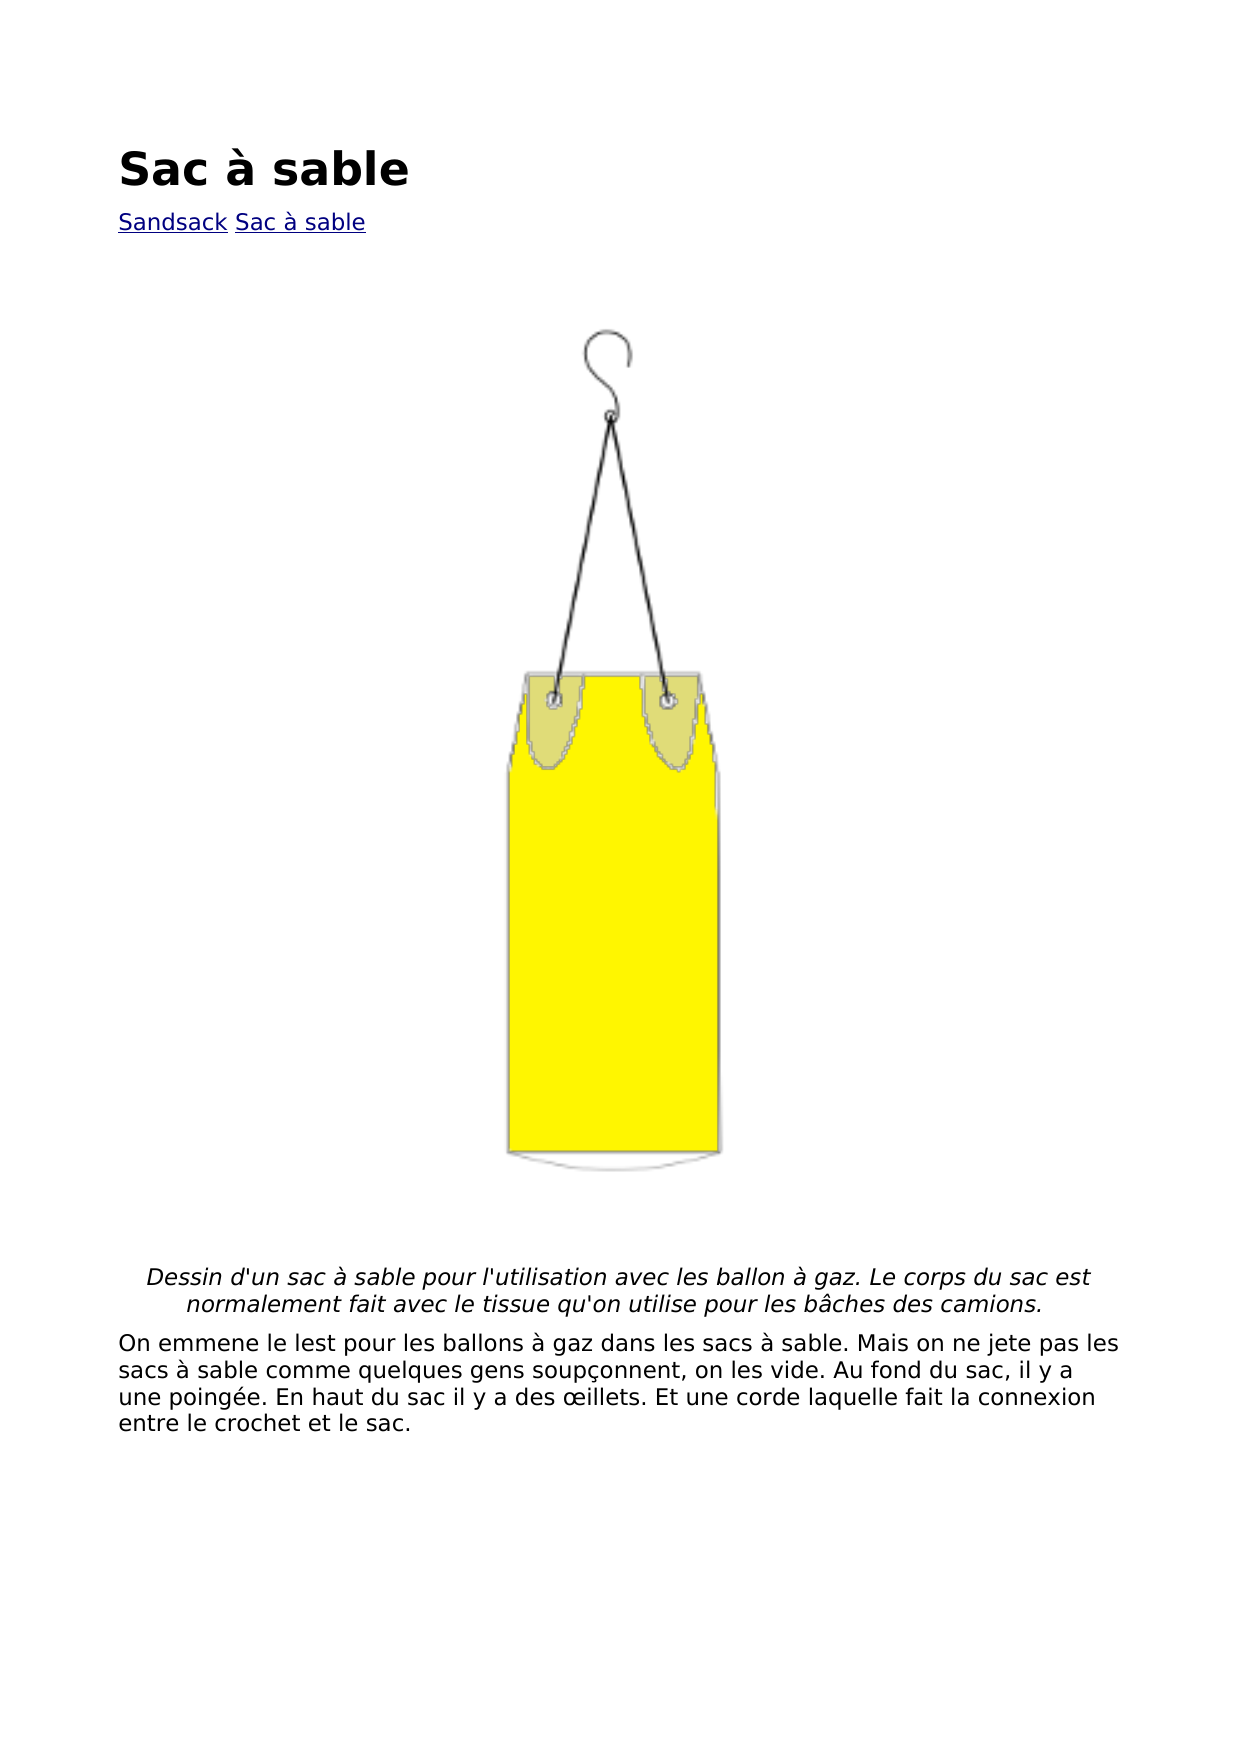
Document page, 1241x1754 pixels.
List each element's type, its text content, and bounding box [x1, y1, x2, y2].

subtitle Sac à sable [118, 143, 1122, 196]
text On emmene le lest pour les ballons à gaz dans les sacs à sable. Mais on ne jete pas les sacs à sable comme quelques gens soupçonnent, on les vide. Au fond du sac, il y a une poingée. En haut du sac il y a des œillets. Et une corde laquelle fait la connexion entre le crochet et le sac. [118, 1330, 1122, 1437]
text Dessin d'un sac à sable pour l'utilisation avec les ballon à gaz. Le corps du sac est normalement fait avec le tissue qu'on utilise pour les bâches des camions. [118, 1265, 1122, 1318]
text Sandsack Sac à sable [118, 209, 1122, 236]
picture [118, 260, 1123, 1265]
